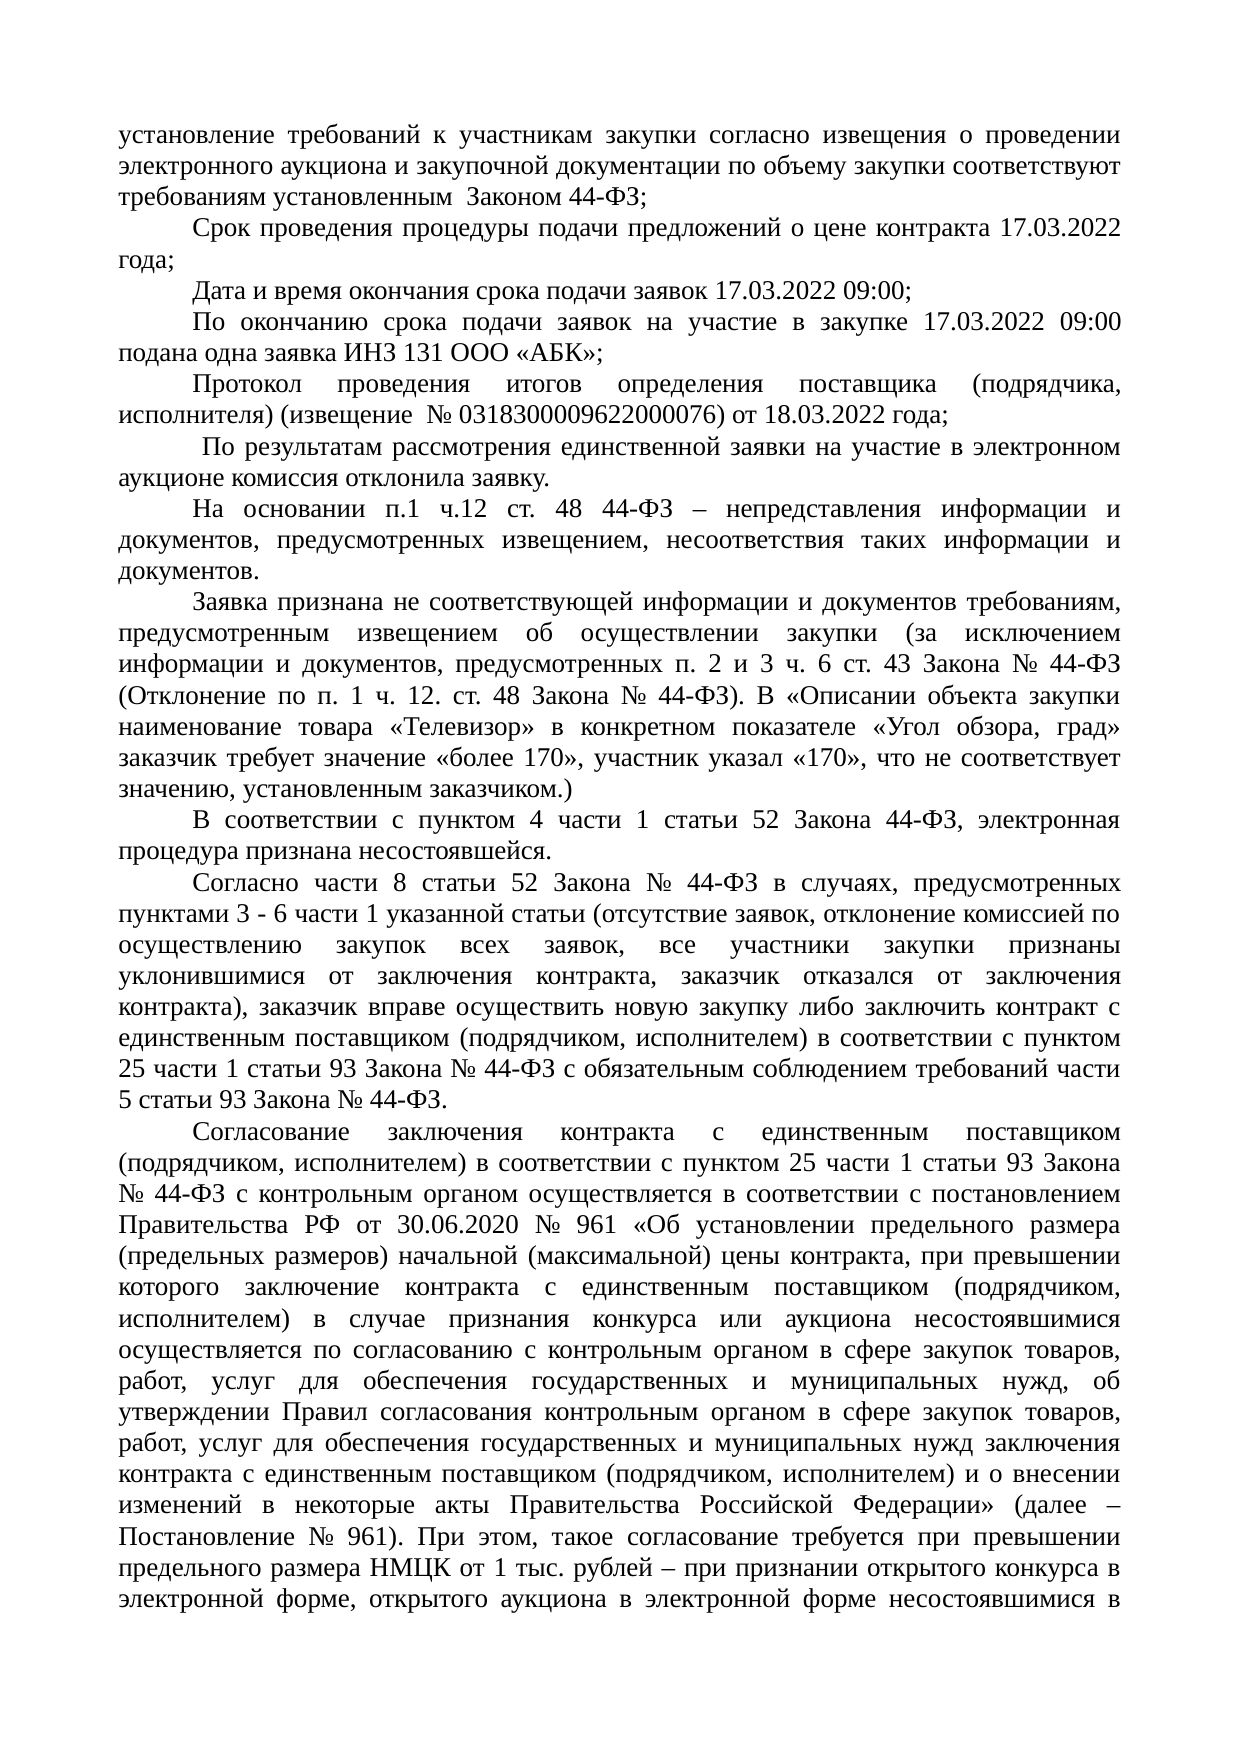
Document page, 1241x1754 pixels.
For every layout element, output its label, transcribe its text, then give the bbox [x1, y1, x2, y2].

text По окончанию срока подачи заявок на участие в закупке 17.03.2022 09:00 подана одна заявка ИНЗ 131 ООО «АБК»; [118, 305, 1122, 367]
text В соответствии с пунктом 4 части 1 статьи 52 Закона 44-ФЗ, электронная процедура признана несостоявшейся. [118, 803, 1122, 866]
text На основании п.1 ч.12 ст. 48 44-ФЗ – непредставления информации и документов, предусмотренных извещением, несоответствия таких информации и документов. Заявка признана не соответствующей информации и документов требованиям, предусмотренным извещением об осуществлении закупки (за исключением информации и документов, предусмотренных п. 2 и 3 ч. 6 ст. 43 Закона № 44-ФЗ (Отклонение по п. 1 ч. 12. ст. 48 Закона № 44-ФЗ). В «Описании объекта закупки наименование товара «Телевизор» в конкретном показателе «Угол обзора, град» заказчик требует значение «более 170», участник указал «170», что не соответствует значению, установленным заказчиком.) [118, 492, 1122, 803]
text По результатам рассмотрения единственной заявки на участие в электронном аукционе комиссия отклонила заявку. [118, 429, 1122, 492]
text Дата и время окончания срока подачи заявок 17.03.2022 09:00; [118, 274, 1122, 305]
text Срок проведения процедуры подачи предложений о цене контракта 17.03.2022 года; [118, 212, 1122, 274]
text Согласно части 8 статьи 52 Закона № 44-ФЗ в случаях, предусмотренных пунктами 3 - 6 части 1 указанной статьи (отсутствие заявок, отклонение комиссией по осуществлению закупок всех заявок, все участники закупки признаны уклонившимися от заключения контракта, заказчик отказался от заключения контракта), заказчик вправе осуществить новую закупку либо заключить контракт с единственным поставщиком (подрядчиком, исполнителем) в соответствии с пунктом 25 части 1 статьи 93 Закона № 44-ФЗ с обязательным соблюдением требований части 5 статьи 93 Закона № 44-ФЗ. [118, 866, 1122, 1115]
text Протокол проведения итогов определения поставщика (подрядчика, исполнителя) (извещение № 0318300009622000076) от 18.03.2022 года; [118, 367, 1122, 429]
text Согласование заключения контракта с единственным поставщиком (подрядчиком, исполнителем) в соответствии с пунктом 25 части 1 статьи 93 Закона № 44-ФЗ с контрольным органом осуществляется в соответствии с постановлением Правительства РФ от 30.06.2020 № 961 «Об установлении предельного размера (предельных размеров) начальной (максимальной) цены контракта, при превышении которого заключение контракта с единственным поставщиком (подрядчиком, исполнителем) в случае признания конкурса или аукциона несостоявшимися осуществляется по согласованию с контрольным органом в сфере закупок товаров, работ, услуг для обеспечения государственных и муниципальных нужд, об утверждении Правил согласования контрольным органом в сфере закупок товаров, работ, услуг для обеспечения государственных и муниципальных нужд заключения контракта с единственным поставщиком (подрядчиком, исполнителем) и о внесении изменений в некоторые акты Правительства Российской Федерации» (далее – Постановление № 961). При этом, такое согласование требуется при превышении предельного размера НМЦК от 1 тыс. рублей – при признании открытого конкурса в электронной форме, открытого аукциона в электронной форме несостоявшимися в [118, 1115, 1122, 1613]
text установление требований к участникам закупки согласно извещения о проведении электронного аукциона и закупочной документации по объему закупки соответствуют требованиям установленным Законом 44-ФЗ; [118, 118, 1122, 212]
